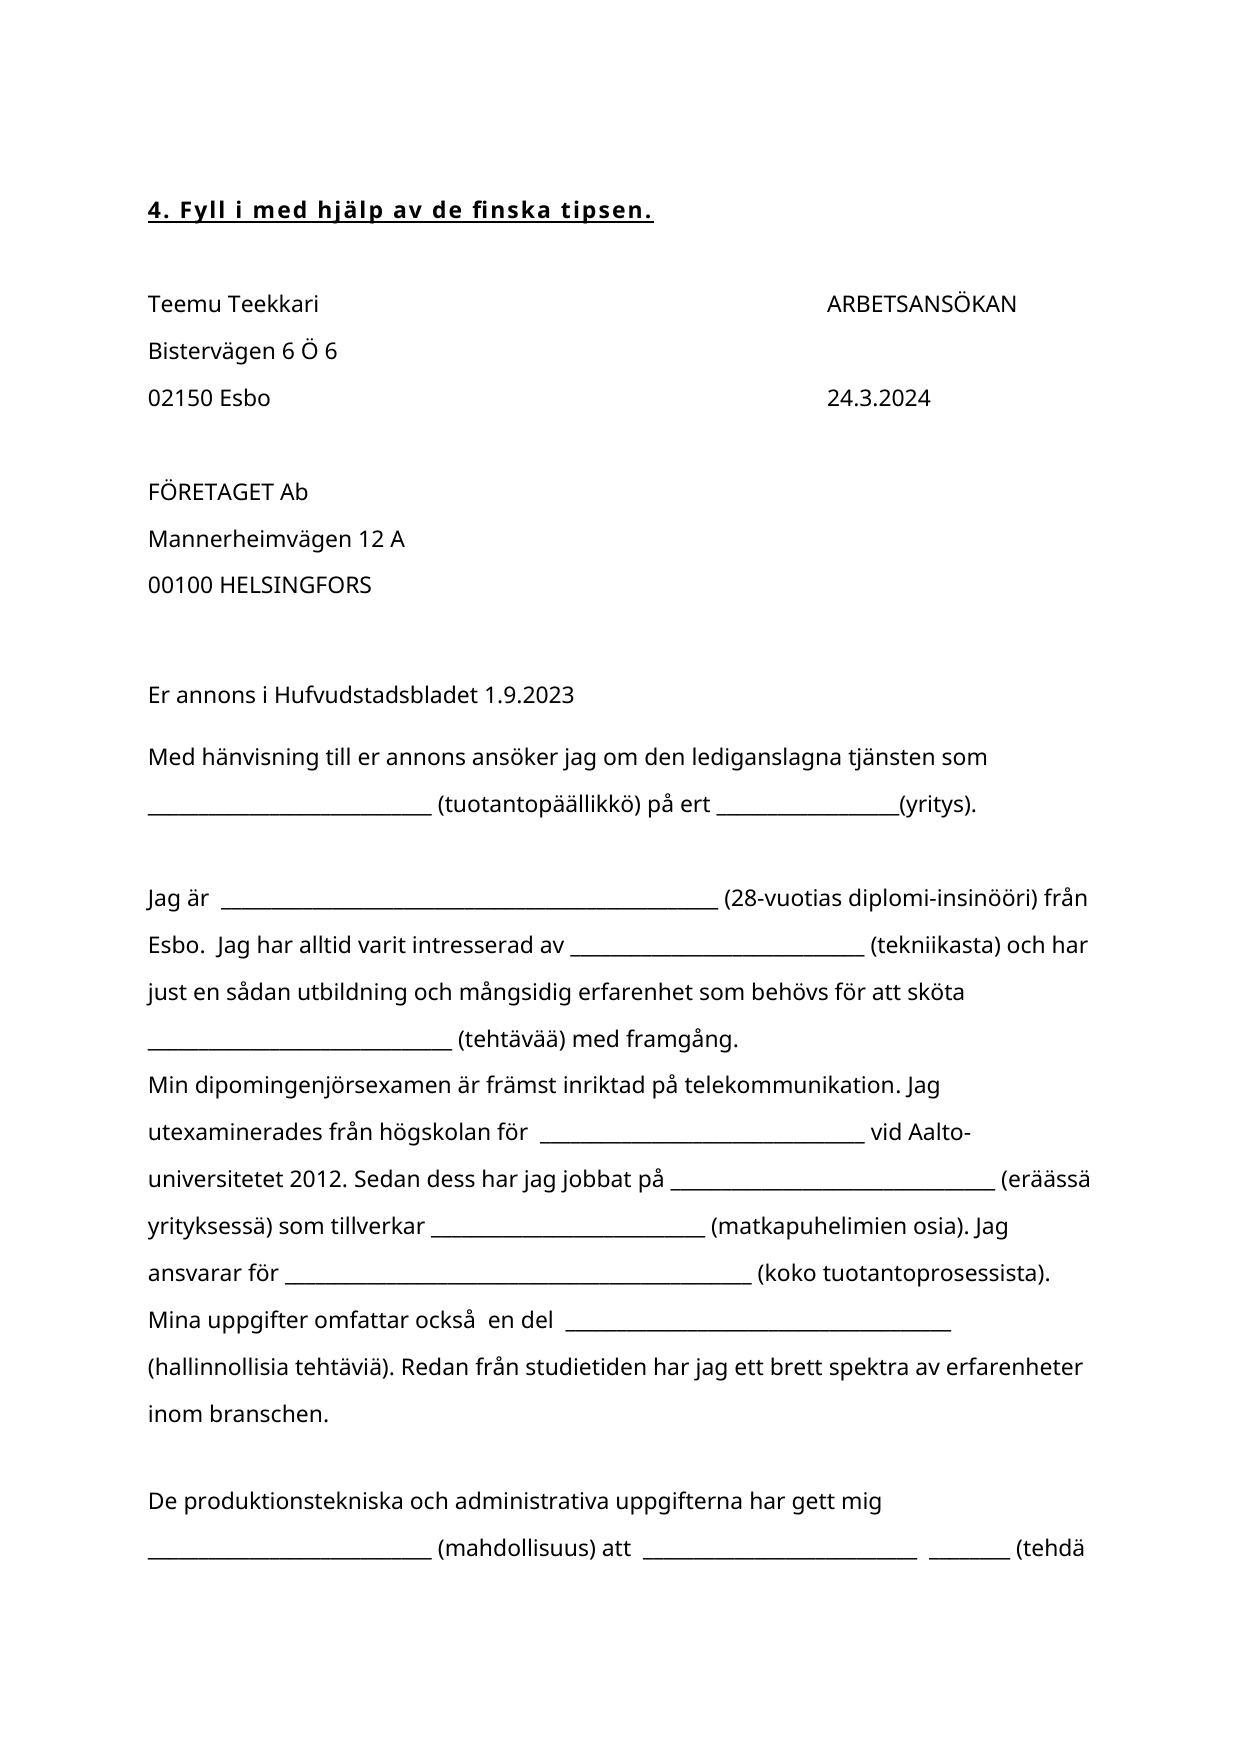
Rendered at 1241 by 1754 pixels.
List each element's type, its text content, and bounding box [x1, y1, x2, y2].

text 02150 Esbo 24.3.2024 [148, 382, 1093, 413]
text 4. Fyll i med hjälp av de finska tipsen. [148, 194, 1093, 226]
text Bistervägen 6 Ö 6 [148, 335, 1093, 366]
text Med hänvisning till er annons ansöker jag om den lediganslagna tjänsten som ____________________________ (tuotantopäällikkö) på ert __________________(yritys). [148, 741, 1093, 819]
text Er annons i Hufvudstadsbladet 1.9.2023 [148, 679, 1093, 710]
text 00100 HELSINGFORS [148, 569, 1093, 601]
text Min dipomingenjörsexamen är främst inriktad på telekommunikation. Jag utexaminerades från högskolan för ________________________________ vid Aalto-universitetet 2012. Sedan dess har jag jobbat på ________________________________ (eräässä yrityksessä) som tillverkar ___________________________ (matkapuhelimien osia). Jag ansvarar för ______________________________________________ (koko tuotantoprosessista). Mina uppgifter omfattar också en del ______________________________________ (hallinnollisia tehtäviä). Redan från studietiden har jag ett brett spektra av erfarenheter inom branschen. [148, 1069, 1093, 1471]
text FÖRETAGET Ab [148, 476, 1093, 507]
text Teemu Teekkari ARBETSANSÖKAN [148, 288, 1093, 319]
text De produktionstekniska och administrativa uppgifterna har gett mig ____________________________ (mahdollisuus) att ___________________________ ________ (tehdä [148, 1485, 1093, 1563]
text Mannerheimvägen 12 A [148, 523, 1093, 554]
text Jag är _________________________________________________ (28-vuotias diplomi-insinööri) från Esbo. Jag har alltid varit intresserad av _____________________________ (tekniikasta) och har just en sådan utbildning och mångsidig erfarenhet som behövs för att sköta ______________________________ (tehtävää) med framgång. [148, 882, 1093, 1054]
